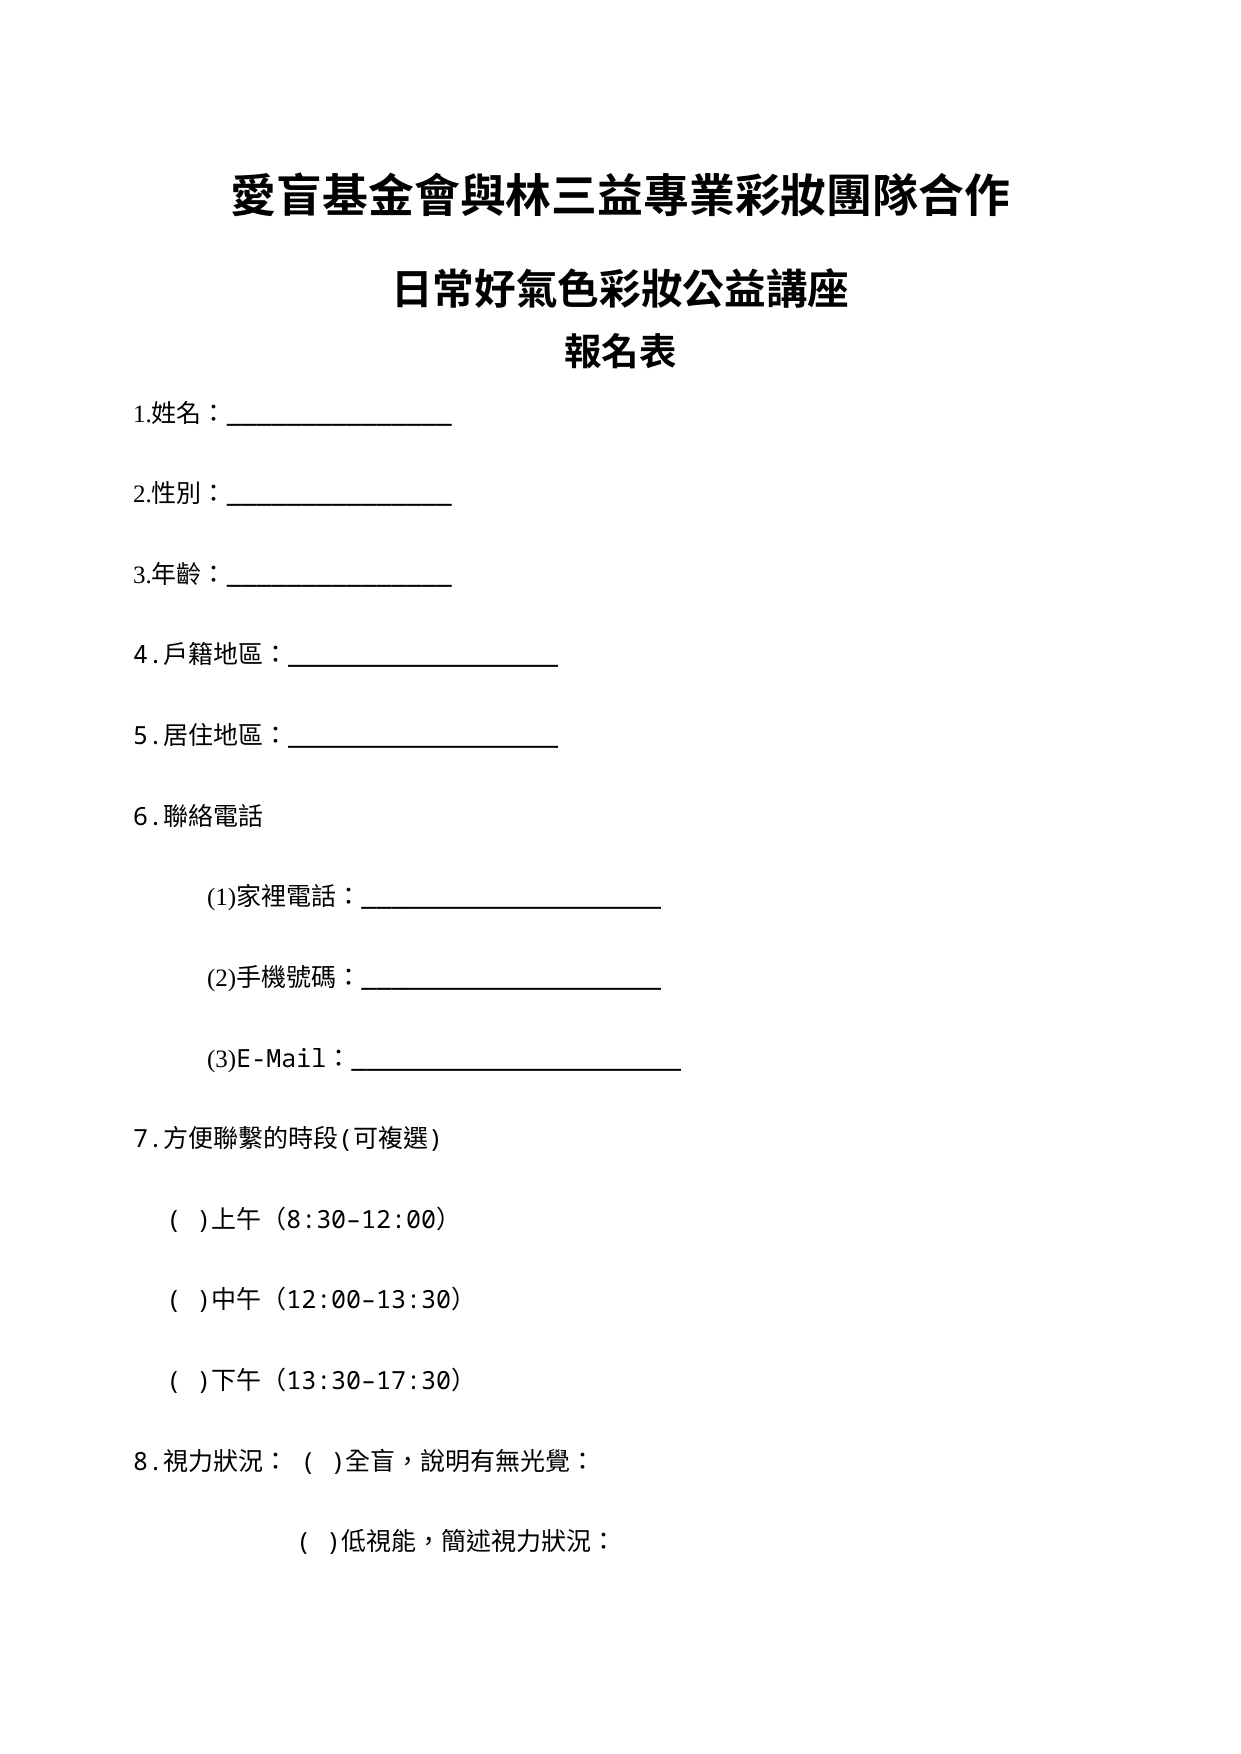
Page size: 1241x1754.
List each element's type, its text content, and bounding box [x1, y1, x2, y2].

list 戶籍地區：__________________ [133, 611, 1152, 674]
text 報名表 [89, 307, 1152, 369]
text ( )低視能，簡述視力狀況： [183, 1498, 1152, 1561]
list 性別：_______________ [133, 450, 1152, 513]
text ( )上午（8:30–12:00） [166, 1176, 1152, 1238]
text 愛盲基金會與林三益專業彩妝團隊合作 [89, 119, 1152, 244]
text ( )中午（12:00–13:30） [166, 1256, 1152, 1319]
text 日常好氣色彩妝公益講座 [89, 244, 1152, 307]
list 方便聯繫的時段(可複選) [133, 1095, 1152, 1158]
list 姓名：_______________ [133, 369, 1152, 432]
list 手機號碼：____________________ [207, 934, 1152, 996]
list 聯絡電話 [133, 773, 1152, 835]
list 視力狀況： ( )全盲，說明有無光覺： [133, 1418, 1152, 1480]
list E-Mail：______________________ [207, 1014, 1152, 1077]
list 家裡電話：____________________ [207, 853, 1152, 916]
list 年齡：_______________ [133, 531, 1152, 593]
list 居住地區：__________________ [133, 692, 1152, 754]
text ( )下午（13:30–17:30） [166, 1337, 1152, 1399]
